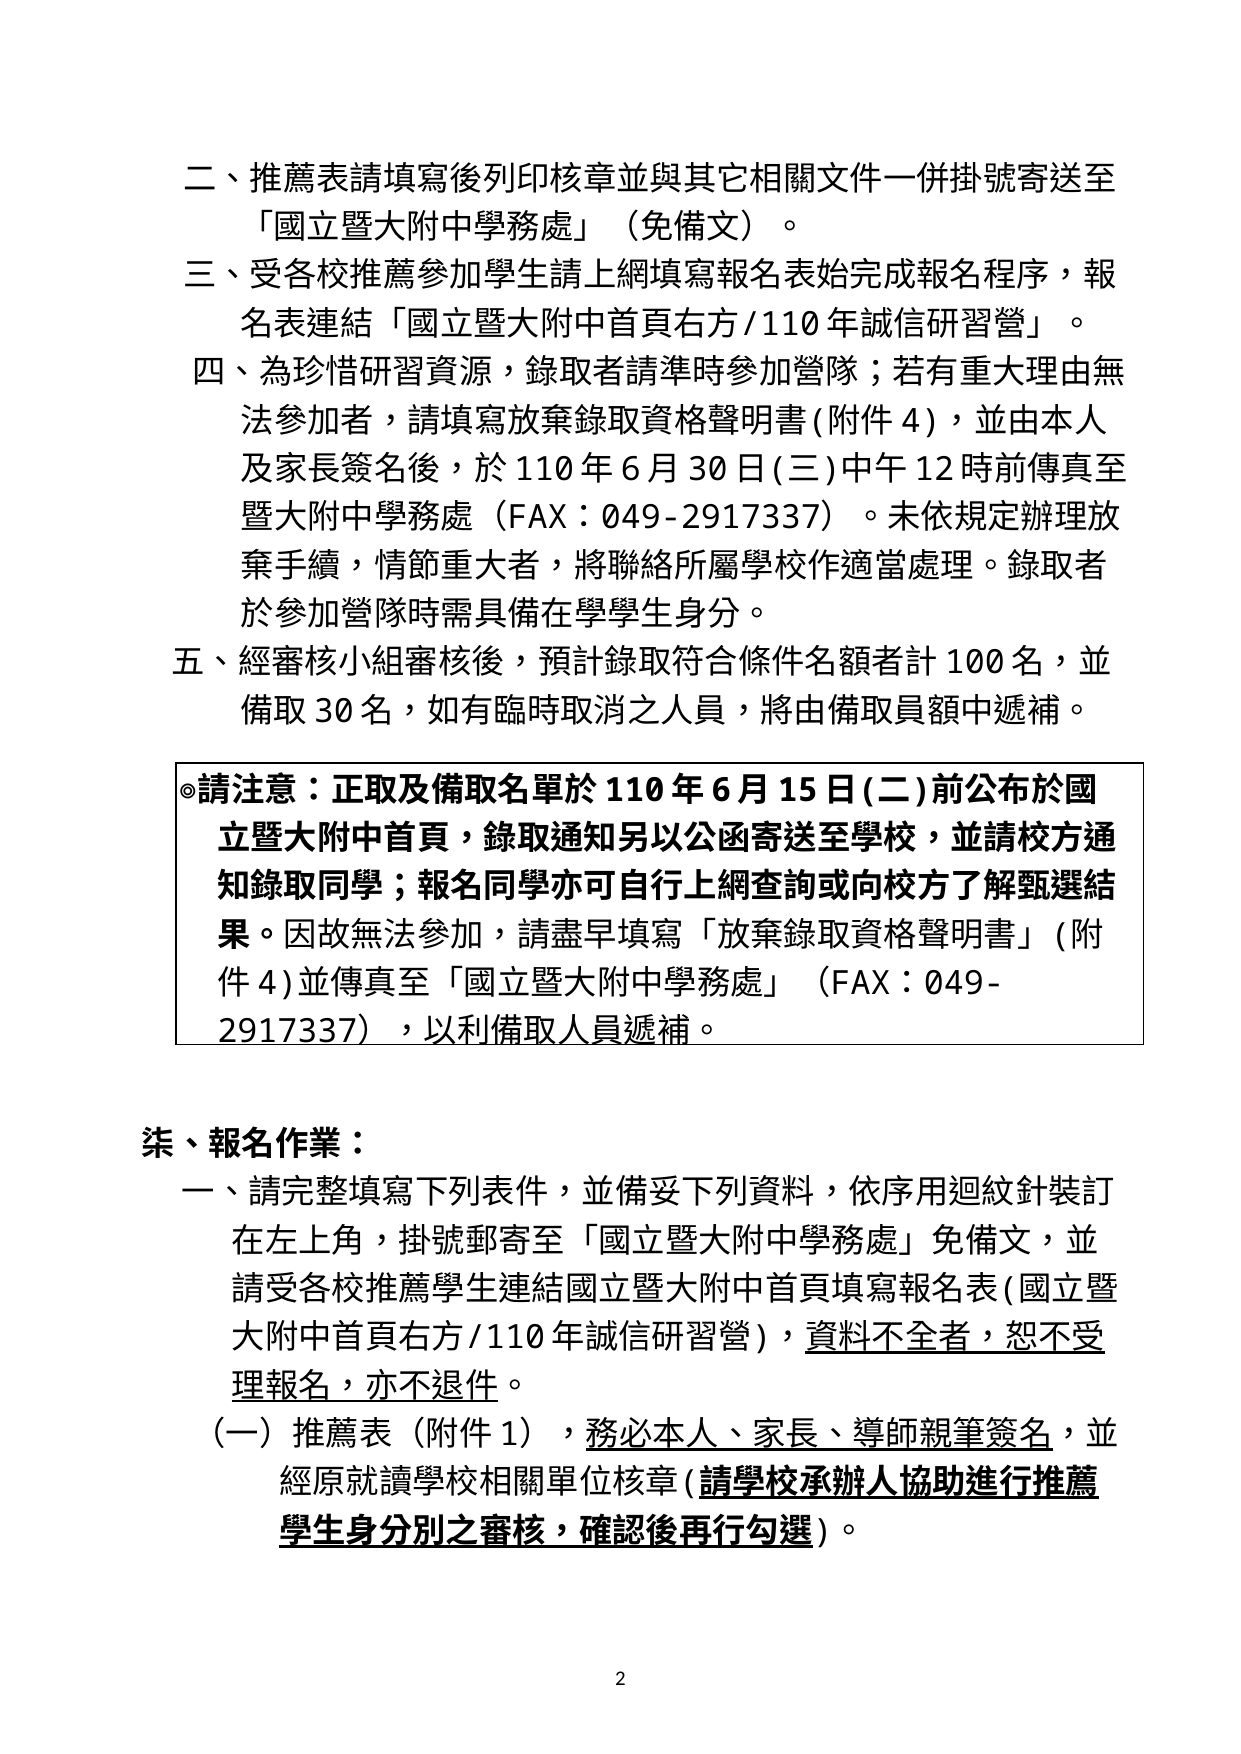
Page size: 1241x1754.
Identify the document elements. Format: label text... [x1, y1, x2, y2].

text ◎請注意：正取及備取名單於110年6月15日(二)前公布於國立暨大附中首頁，錄取通知另以公函寄送至學校，並請校方通知錄取同學；報名同學亦可自行上網查詢或向校方了解甄選結果。因故無法參加，請盡早填寫「放棄錄取資格聲明書」(附件4)並傳真至「國立暨大附中學務處」（FAX：049-2917337），以利備取人員遞補。 [178, 1045, 1128, 1053]
text 一、請完整填寫下列表件，並備妥下列資料，依序用迴紋針裝訂在左上角，掛號郵寄至「國立暨大附中學務處」免備文，並請受各校推薦學生連結國立暨大附中首頁填寫報名表(國立暨大附中首頁右方/110年誠信研習營)，資料不全者，恕不受理報名，亦不退件。 [101, 1165, 1128, 1407]
text 柒、報名作業： [125, 1117, 1128, 1165]
text 三、受各校推薦參加學生請上網填寫報名表始完成報名程序，報名表連結「國立暨大附中首頁右方/110年誠信研習營」。 [163, 248, 1128, 345]
text （一）推薦表（附件1），務必本人、家長、導師親筆簽名，並經原就讀學校相關單位核章(請學校承辦人協助進行推薦學生身分別之審核，確認後再行勾選)。 [112, 1407, 1128, 1552]
text 五、經審核小組審核後，預計錄取符合條件名額者計100名，並備取30名，如有臨時取消之人員，將由備取員額中遞補。 [171, 635, 1128, 732]
text 二、推薦表請填寫後列印核章並與其它相關文件一併掛號寄送至「國立暨大附中學務處」（免備文）。 [163, 151, 1128, 248]
text 四、為珍惜研習資源，錄取者請準時參加營隊；若有重大理由無法參加者，請填寫放棄錄取資格聲明書(附件4)，並由本人及家長簽名後，於110年6月30日(三)中午12時前傳真至暨大附中學務處（FAX：049-2917337）。未依規定辦理放棄手續，情節重大者，將聯絡所屬學校作適當處理。錄取者於參加營隊時需具備在學學生身分。 [112, 345, 1128, 635]
